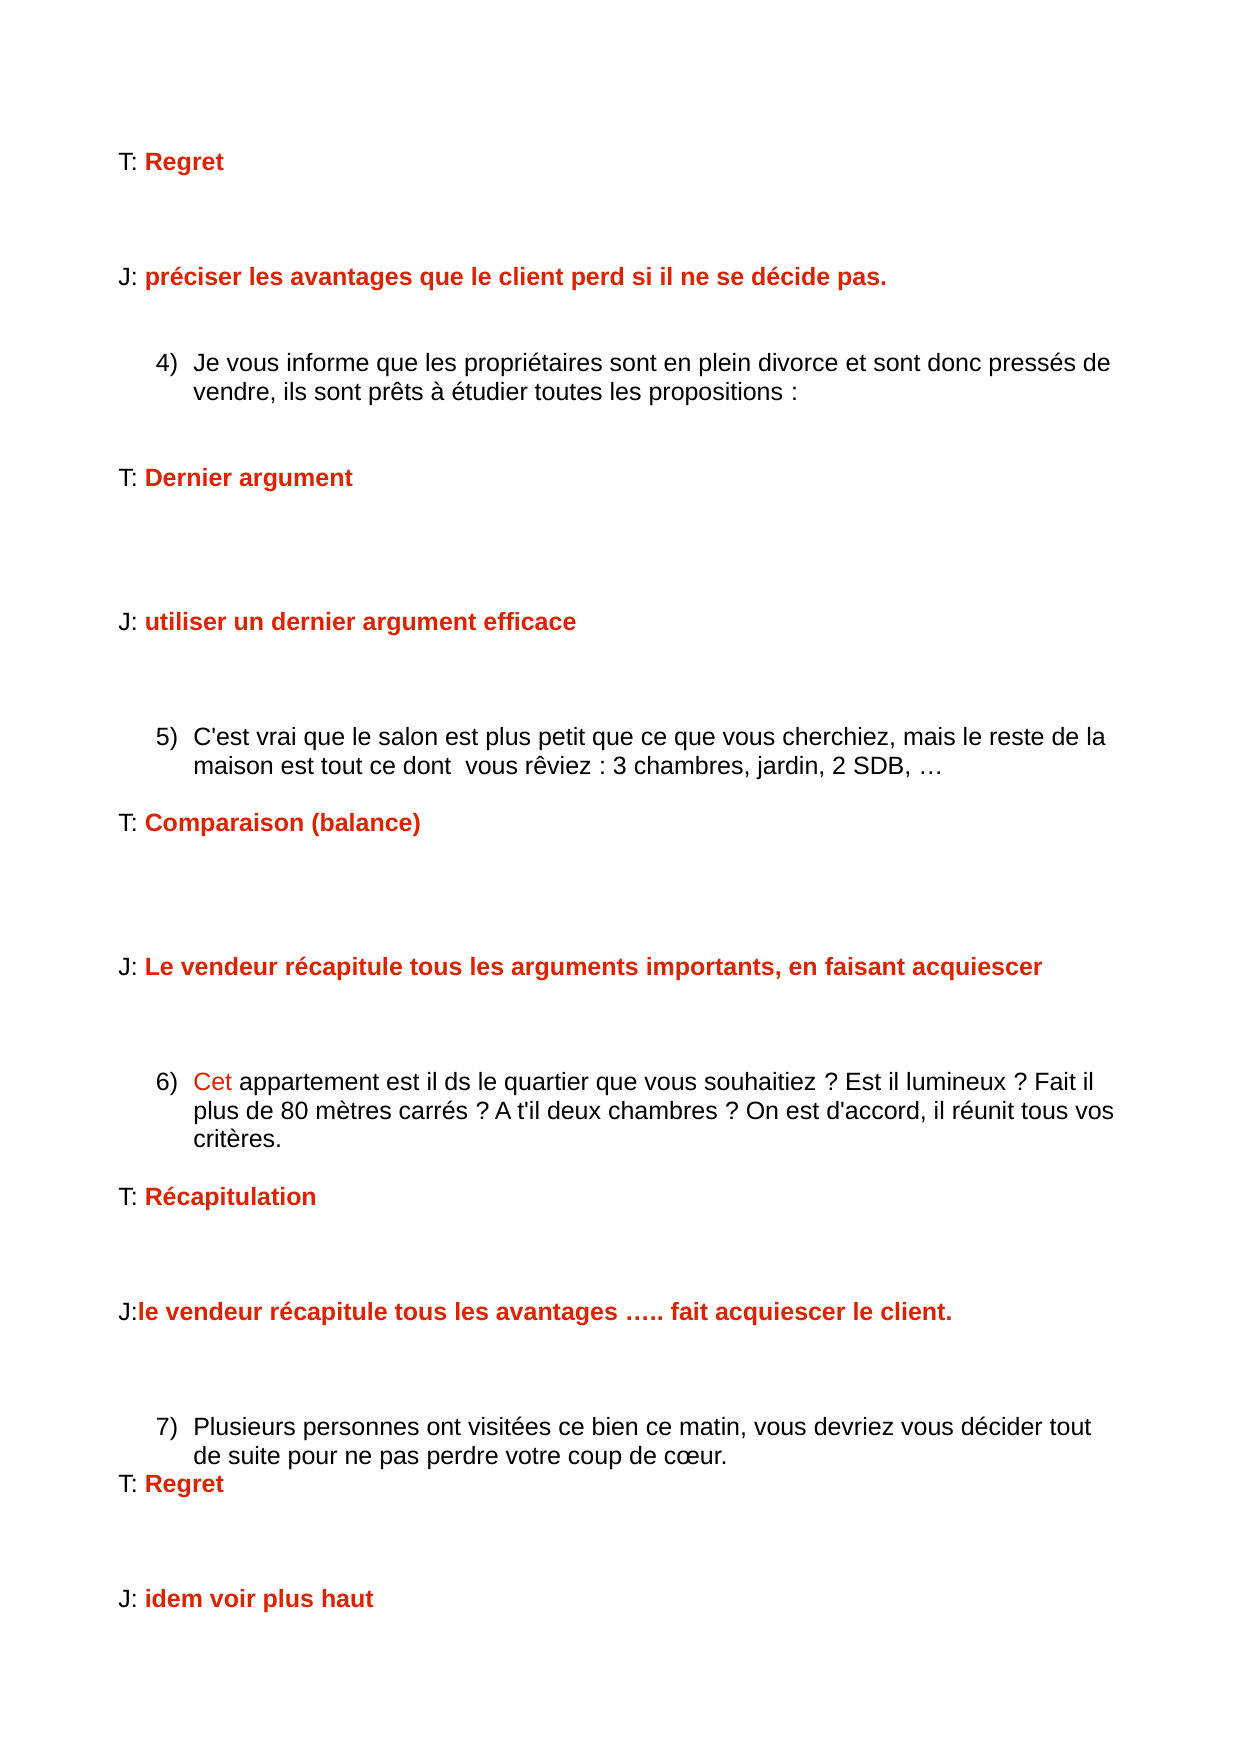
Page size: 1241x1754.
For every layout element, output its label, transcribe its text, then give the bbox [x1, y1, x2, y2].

list Je vous informe que les propriétaires sont en plein divorce et sont donc pressés de vendre, ils sont prêts à étudier toutes les propositions : [156, 348, 1122, 406]
text J: idem voir plus haut [118, 1584, 1122, 1613]
text T: Regret [118, 1469, 1122, 1498]
text T: Regret [118, 147, 1122, 176]
list Cet appartement est il ds le quartier que vous souhaitiez ? Est il lumineux ? Fait il plus de 80 mètres carrés ? A t'il deux chambres ? On est d'accord, il réunit tous vos critères. [156, 1067, 1122, 1153]
list Plusieurs personnes ont visitées ce bien ce matin, vous devriez vous décider tout de suite pour ne pas perdre votre coup de cœur. [156, 1412, 1122, 1469]
text T: Comparaison (balance) [118, 808, 1122, 837]
list C'est vrai que le salon est plus petit que ce que vous cherchiez, mais le reste de la maison est tout ce dont vous rêviez : 3 chambres, jardin, 2 SDB, … [156, 722, 1122, 779]
text J:le vendeur récapitule tous les avantages ….. fait acquiescer le client. [118, 1297, 1122, 1326]
text J: Le vendeur récapitule tous les arguments importants, en faisant acquiescer [118, 952, 1122, 981]
text T: Récapitulation [118, 1182, 1122, 1211]
text T: Dernier argument [118, 463, 1122, 492]
text J: préciser les avantages que le client perd si il ne se décide pas. [118, 262, 1122, 291]
text J: utiliser un dernier argument efficace [118, 607, 1122, 636]
